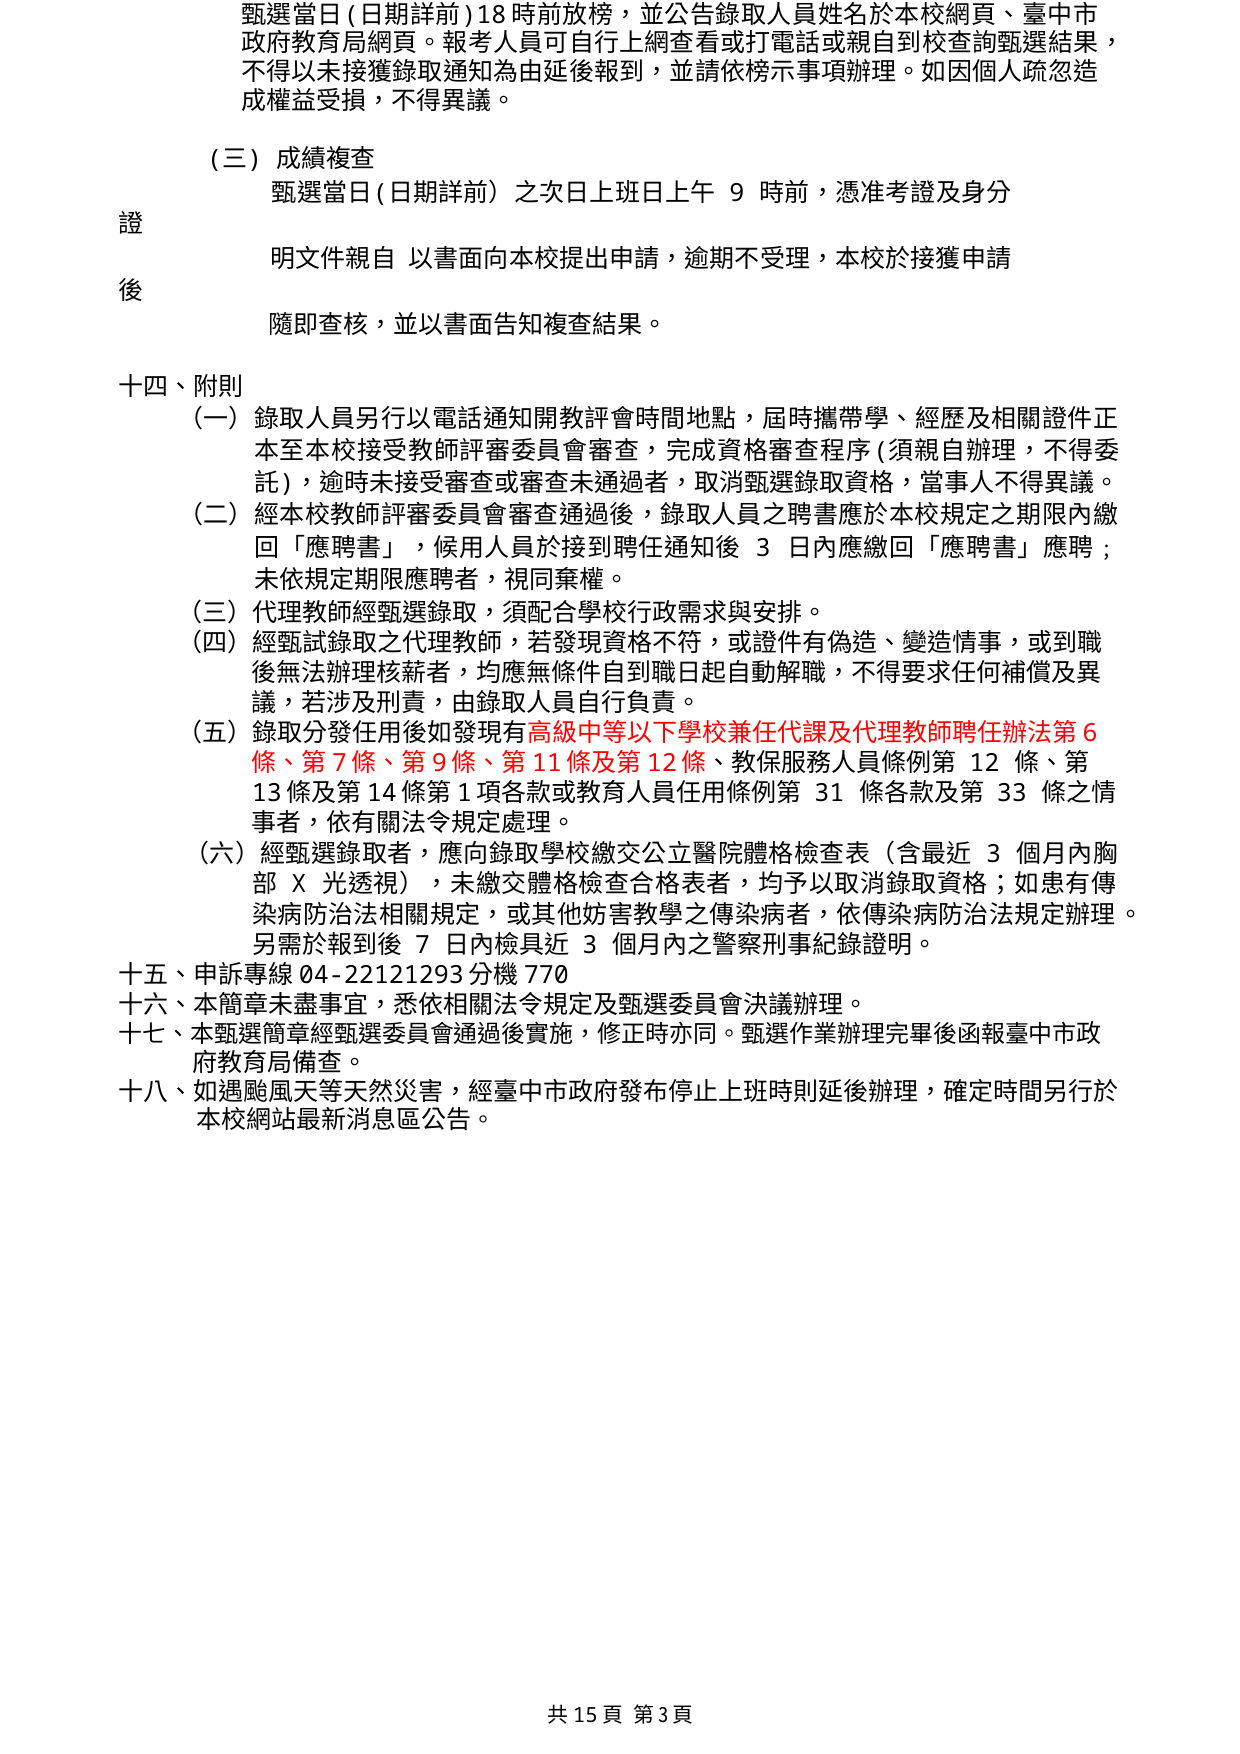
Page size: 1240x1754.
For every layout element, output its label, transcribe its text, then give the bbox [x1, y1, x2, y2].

text 十六、本簡章未盡事宜，悉依相關法令規定及甄選委員會決議辦理。 [119, 990, 1122, 1020]
text 隨即查核，並以書面告知複查結果。 [119, 307, 1012, 340]
text 甄選當日(日期詳前）之次日上班日上午 9 時前，憑准考證及身分證 [119, 175, 1012, 240]
text 十八、如遇颱風天等天然災害，經臺中市政府發布停止上班時則延後辦理，確定時間另行於本校網站最新消息區公告。 [118, 1077, 1122, 1135]
text （三）代理教師經甄選錄取，須配合學校行政需求與安排。 [177, 598, 1122, 628]
text 十四、附則 [119, 372, 1122, 402]
text 甄選當日(日期詳前)18時前放榜，並公告錄取人員姓名於本校網頁、臺中市政府教育局網頁。報考人員可自行上網查看或打電話或親自到校查詢甄選結果，不得以未接獲錄取通知為由延後報到，並請依榜示事項辦理。如因個人疏忽造成權益受損，不得異議。 [241, 0, 1099, 115]
text (三) 成績複查 [119, 143, 1122, 174]
text 十七、本甄選簡章經甄選委員會通過後實施，修正時亦同。甄選作業辦理完畢後函報臺中市政府教育局備查。 [118, 1020, 1122, 1077]
text （四）經甄試錄取之代理教師，若發現資格不符，或證件有偽造、變造情事，或到職後無法辦理核薪者，均應無條件自到職日起自動解職，不得要求任何補償及異議，若涉及刑責，由錄取人員自行負責。 [177, 628, 1122, 718]
text （六）經甄選錄取者，應向錄取學校繳交公立醫院體格檢查表（含最近 3 個月內胸部 X 光透視），未繳交體格檢查合格表者，均予以取消錄取資格；如患有傳染病防治法相關規定，或其他妨害教學之傳染病者，依傳染病防治法規定辦理。另需於報到後 7 日內檢具近 3 個月內之警察刑事紀錄證明。 [184, 838, 1118, 960]
text 明文件親自 以書面向本校提出申請，逾期不受理，本校於接獲申請後 [119, 241, 1012, 306]
text （五）錄取分發任用後如發現有高級中等以下學校兼任代課及代理教師聘任辦法第6條、第7條、第9條、第11條及第12條、教保服務人員條例第 12 條、第13條及第14條第1項各款或教育人員任用條例第 31 條各款及第 33 條之情事者，依有關法令規定處理。 [177, 718, 1122, 838]
text 十五、申訴專線04-22121293分機770 [119, 960, 1122, 990]
text （二）經本校教師評審委員會審查通過後，錄取人員之聘書應於本校規定之期限內繳回「應聘書」，候用人員於接到聘任通知後 3 日內應繳回「應聘書」應聘﹔未依規定期限應聘者，視同棄權。 [178, 498, 1120, 595]
text （一）錄取人員另行以電話通知開教評會時間地點，屆時攜帶學、經歷及相關證件正本至本校接受教師評審委員會審查，完成資格審查程序(須親自辦理，不得委託)，逾時未接受審查或審查未通過者，取消甄選錄取資格，當事人不得異議。 [178, 402, 1120, 498]
